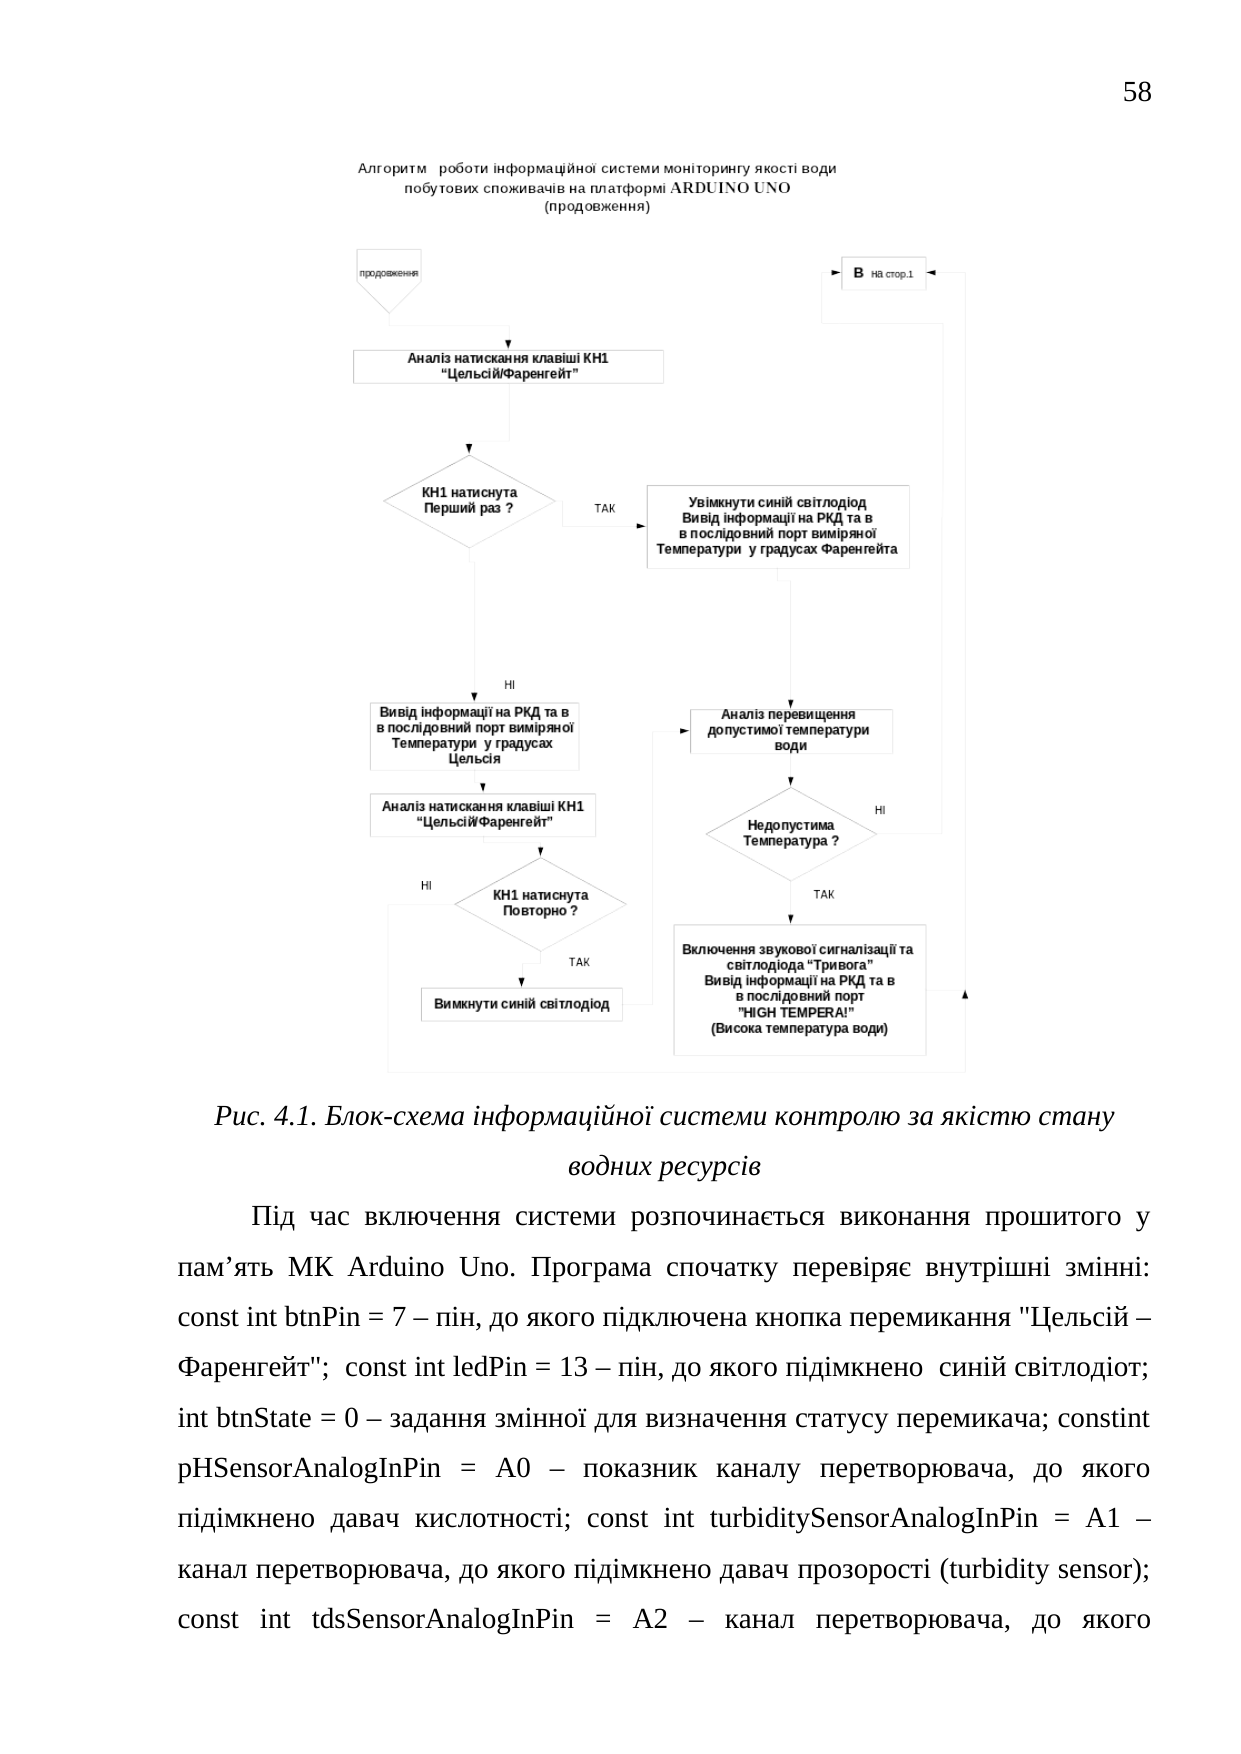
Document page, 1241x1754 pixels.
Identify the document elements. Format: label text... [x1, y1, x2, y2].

text Під час включення системи розпочинається виконання прошитого у пам’ять МК Arduino Uno. Програма спочатку перевіряє внутрішні змінні: const int btnPin = 7 – пін, до якого підключена кнопка перемикання "Цельсій –Фаренгейт"; const int ledPin = 13 – пін, до якого підімкнено синій світлодіот; int btnState = 0 – задання змінної для визначення статусу перемикача; constint pHSensorAnalogInPin = A0 – показник каналу перетворювача, до якого підімкнено давач кислотності; const int turbiditySensorAnalogInPin = A1 –канал перетворювача, до якого підімкнено давач прозорості (turbidity sensor); const int tdsSensorAnalogInPin = A2 – канал перетворювача, до якого [177, 1198, 1152, 1634]
text Рис. 4.1. Блок-схема інформаційної системи контролю за якістю стану водних ресурсів [177, 1098, 1152, 1182]
